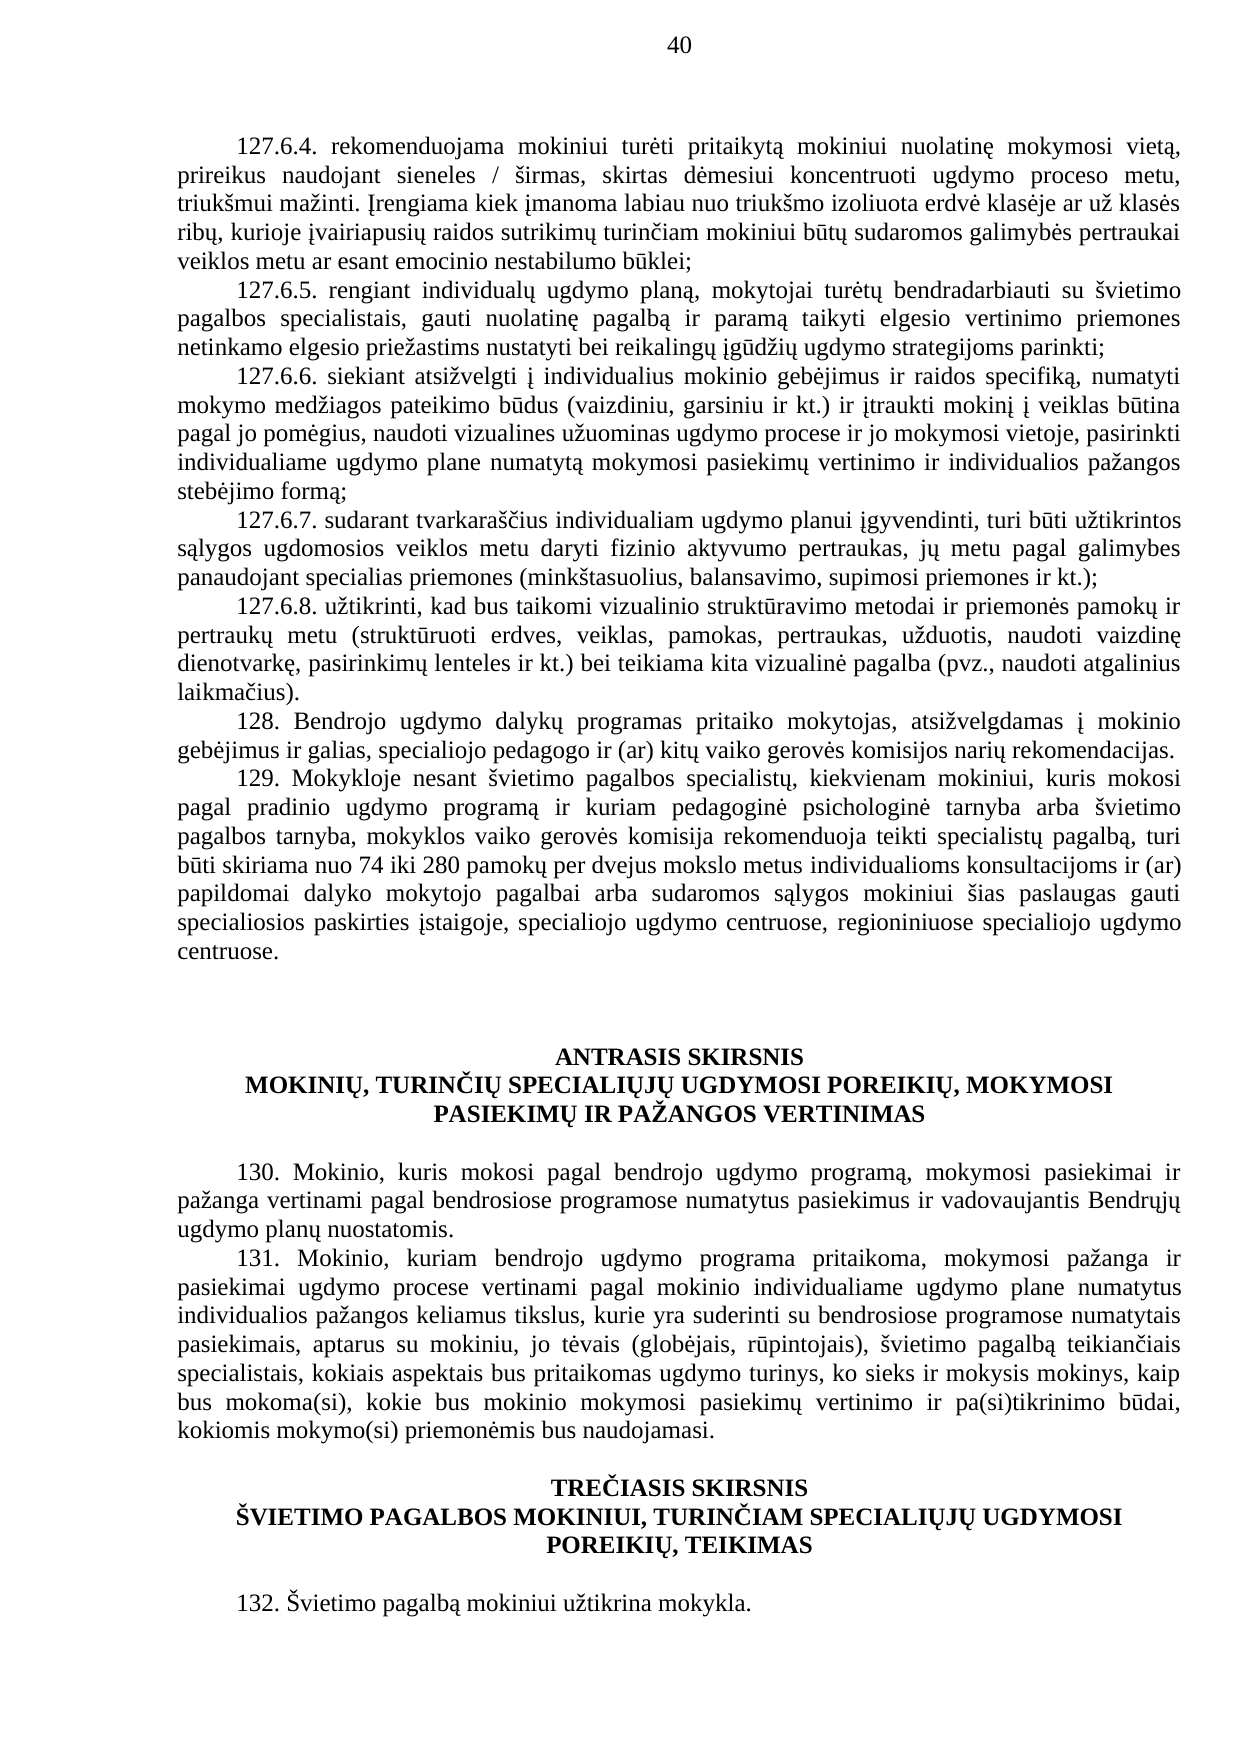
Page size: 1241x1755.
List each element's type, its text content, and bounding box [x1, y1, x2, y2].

text ŠVIETIMO PAGALBOS MOKINIUI, TURINČIAM SPECIALIŲJŲ UGDYMOSI POREIKIŲ, TEIKIMAS [177, 1502, 1182, 1559]
text MOKINIŲ, TURINČIŲ SPECIALIŲJŲ UGDYMOSI POREIKIŲ, MOKYMOSI PASIEKIMŲ IR PAŽANGOS VERTINIMAS [177, 1070, 1182, 1128]
text 129. Mokykloje nesant švietimo pagalbos specialistų, kiekvienam mokiniui, kuris mokosi pagal pradinio ugdymo programą ir kuriam pedagoginė psichologinė tarnyba arba švietimo pagalbos tarnyba, mokyklos vaiko gerovės komisija rekomenduoja teikti specialistų pagalbą, turi būti skiriama nuo 74 iki 280 pamokų per dvejus mokslo metus individualioms konsultacijoms ir (ar) papildomai dalyko mokytojo pagalbai arba sudaromos sąlygos mokiniui šias paslaugas gauti specialiosios paskirties įstaigoje, specialiojo ugdymo centruose, regioniniuose specialiojo ugdymo centruose. [177, 763, 1182, 965]
text ANTRASIS SKIRSNIS [177, 1042, 1182, 1070]
text 127.6.6. siekiant atsižvelgti į individualius mokinio gebėjimus ir raidos specifiką, numatyti mokymo medžiagos pateikimo būdus (vaizdiniu, garsiniu ir kt.) ir įtraukti mokinį į veiklas būtina pagal jo pomėgius, naudoti vizualines užuominas ugdymo procese ir jo mokymosi vietoje, pasirinkti individualiame ugdymo plane numatytą mokymosi pasiekimų vertinimo ir individualios pažangos stebėjimo formą; [177, 361, 1182, 505]
text 130. Mokinio, kuris mokosi pagal bendrojo ugdymo programą, mokymosi pasiekimai ir pažanga vertinami pagal bendrosiose programose numatytus pasiekimus ir vadovaujantis Bendrųjų ugdymo planų nuostatomis. [177, 1157, 1182, 1243]
text TREČIASIS SKIRSNIS [177, 1473, 1182, 1502]
text 132. Švietimo pagalbą mokiniui užtikrina mokykla. [177, 1588, 1182, 1617]
text 127.6.8. užtikrinti, kad bus taikomi vizualinio struktūravimo metodai ir priemonės pamokų ir pertraukų metu (struktūruoti erdves, veiklas, pamokas, pertraukas, užduotis, naudoti vaizdinę dienotvarkę, pasirinkimų lenteles ir kt.) bei teikiama kita vizualinė pagalba (pvz., naudoti atgalinius laikmačius). [177, 591, 1182, 706]
text 131. Mokinio, kuriam bendrojo ugdymo programa pritaikoma, mokymosi pažanga ir pasiekimai ugdymo procese vertinami pagal mokinio individualiame ugdymo plane numatytus individualios pažangos keliamus tikslus, kurie yra suderinti su bendrosiose programose numatytais pasiekimais, aptarus su mokiniu, jo tėvais (globėjais, rūpintojais), švietimo pagalbą teikiančiais specialistais, kokiais aspektais bus pritaikomas ugdymo turinys, ko sieks ir mokysis mokinys, kaip bus mokoma(si), kokie bus mokinio mokymosi pasiekimų vertinimo ir pa(si)tikrinimo būdai, kokiomis mokymo(si) priemonėmis bus naudojamasi. [177, 1243, 1182, 1444]
text 127.6.7. sudarant tvarkaraščius individualiam ugdymo planui įgyvendinti, turi būti užtikrintos sąlygos ugdomosios veiklos metu daryti fizinio aktyvumo pertraukas, jų metu pagal galimybes panaudojant specialias priemones (minkštasuolius, balansavimo, supimosi priemones ir kt.); [177, 505, 1182, 591]
text 128. Bendrojo ugdymo dalykų programas pritaiko mokytojas, atsižvelgdamas į mokinio gebėjimus ir galias, specialiojo pedagogo ir (ar) kitų vaiko gerovės komisijos narių rekomendacijas. [177, 706, 1182, 763]
text 127.6.4. rekomenduojama mokiniui turėti pritaikytą mokiniui nuolatinę mokymosi vietą, prireikus naudojant sieneles / širmas, skirtas dėmesiui koncentruoti ugdymo proceso metu, triukšmui mažinti. Įrengiama kiek įmanoma labiau nuo triukšmo izoliuota erdvė klasėje ar už klasės ribų, kurioje įvairiapusių raidos sutrikimų turinčiam mokiniui būtų sudaromos galimybės pertraukai veiklos metu ar esant emocinio nestabilumo būklei; [177, 131, 1182, 275]
text 127.6.5. rengiant individualų ugdymo planą, mokytojai turėtų bendradarbiauti su švietimo pagalbos specialistais, gauti nuolatinę pagalbą ir paramą taikyti elgesio vertinimo priemones netinkamo elgesio priežastims nustatyti bei reikalingų įgūdžių ugdymo strategijoms parinkti; [177, 275, 1182, 361]
